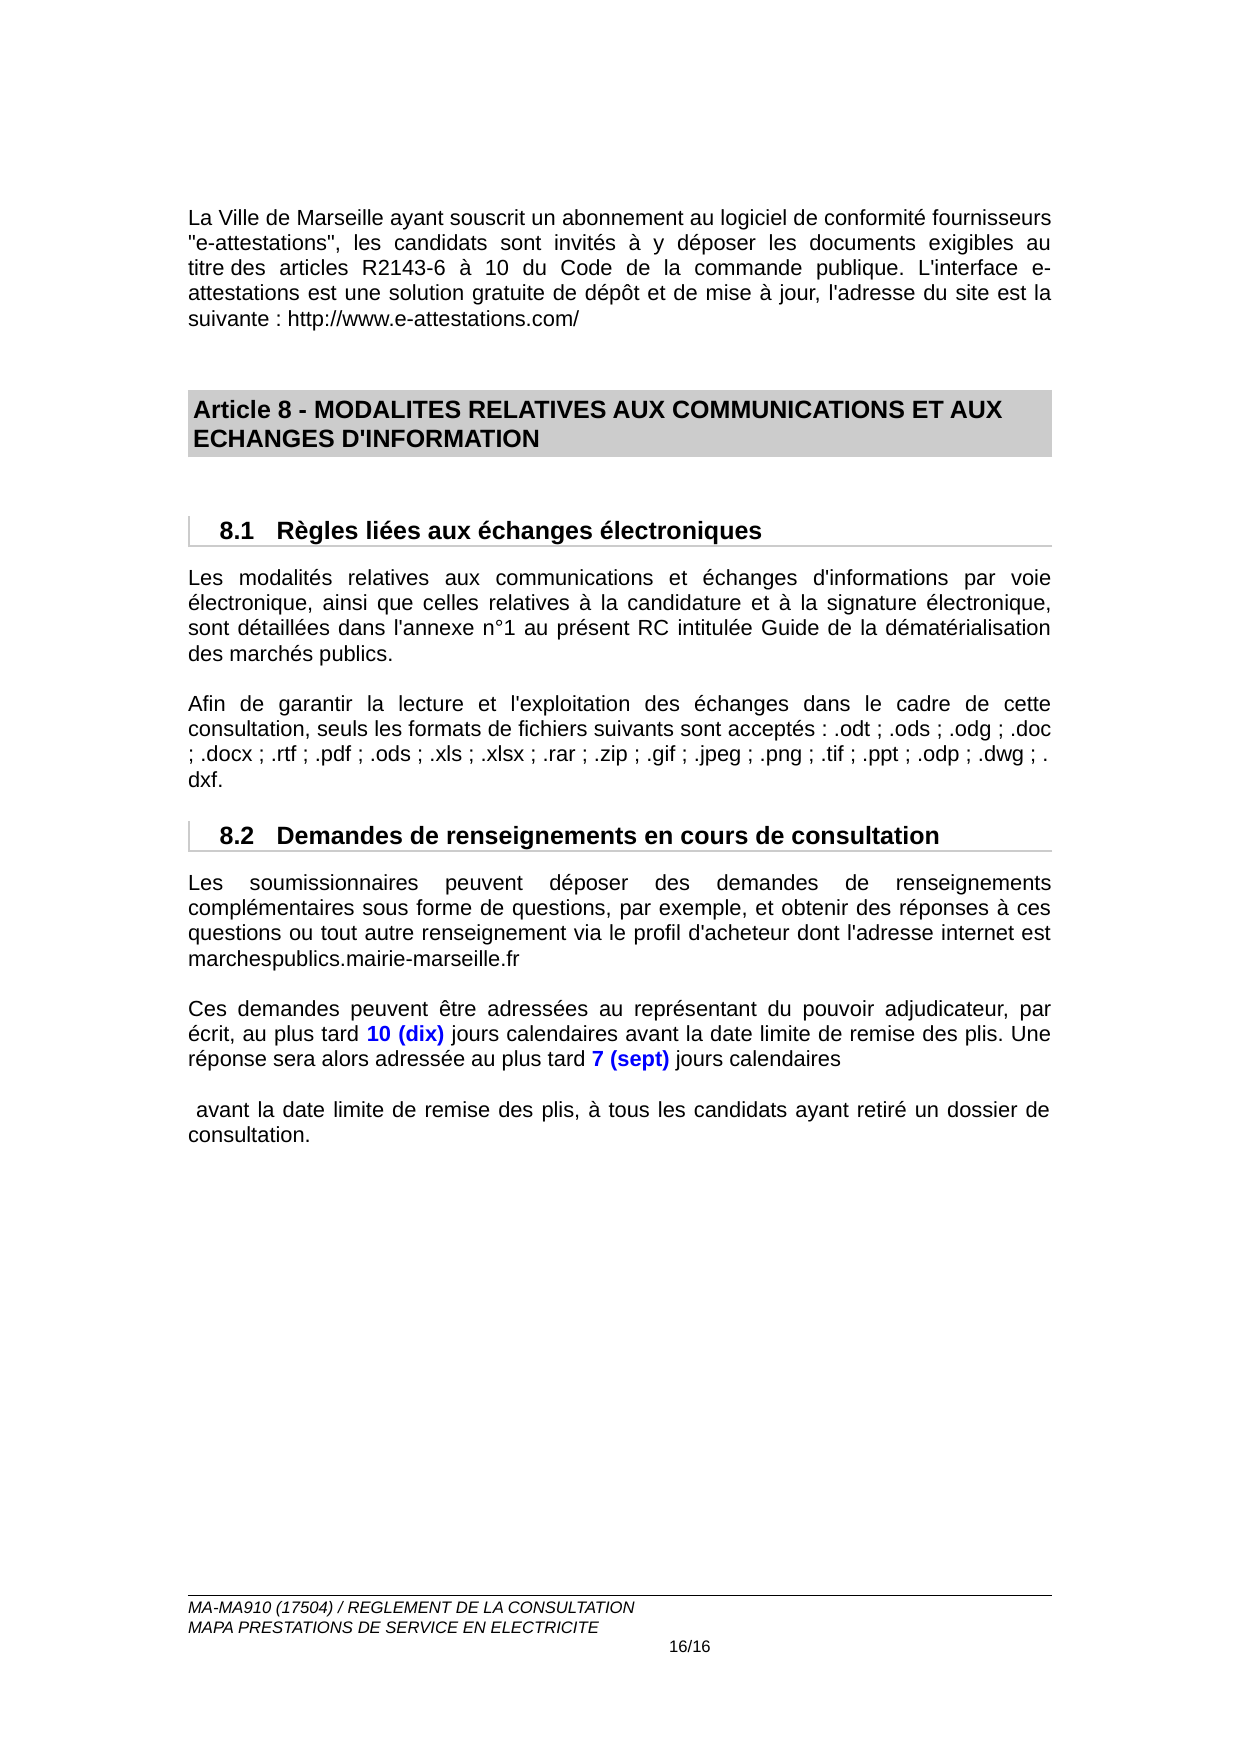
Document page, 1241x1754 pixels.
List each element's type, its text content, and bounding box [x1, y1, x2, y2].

text Ces demandes peuvent être adressées au représentant du pouvoir adjudicateur, par écrit, au plus tard 10 (dix) jours calendaires avant la date limite de remise des plis. Une réponse sera alors adressée au plus tard 7 (sept) jours calendaires [188, 996, 1052, 1071]
text Les soumissionnaires peuvent déposer des demandes de renseignements complémentaires sous forme de questions, par exemple, et obtenir des réponses à ces questions ou tout autre renseignement via le profil d'acheteur dont l'adresse internet est marchespublics.mairie-marseille.fr [188, 870, 1052, 971]
subtitle Règles liées aux échanges électroniques [190, 516, 1052, 545]
text Afin de garantir la lecture et l'exploitation des échanges dans le cadre de cette consultation, seuls les formats de fichiers suivants sont acceptés : .odt ; .ods ; .odg ; .doc ; .docx ; .rtf ; .pdf ; .ods ; .xls ; .xlsx ; .rar ; .zip ; .gif ; .jpeg ; .png ; .tif ; .ppt ; .odp ; .dwg ; .dxf. [188, 691, 1052, 792]
text avant la date limite de remise des plis, à tous les candidats ayant retiré un dossier de consultation. [188, 1097, 1052, 1147]
subtitle Demandes de renseignements en cours de consultation [190, 821, 1052, 850]
text La Ville de Marseille ayant souscrit un abonnement au logiciel de conformité fournisseurs "e-attestations", les candidats sont invités à y déposer les documents exigibles au titre des articles R2143-6 à 10 du Code de la commande publique. L'interface e-attestations est une solution gratuite de dépôt et de mise à jour, l'adresse du site est la suivante : http://www.e-attestations.com/ [188, 204, 1052, 331]
text Les modalités relatives aux communications et échanges d'informations par voie électronique, ainsi que celles relatives à la candidature et à la signature électronique, sont détaillées dans l'annexe n°1 au présent RC intitulée Guide de la dématérialisation des marchés publics. [188, 565, 1052, 666]
subtitle MODALITES RELATIVES AUX COMMUNICATIONS ET AUX ECHANGES D'INFORMATION [190, 392, 1050, 455]
